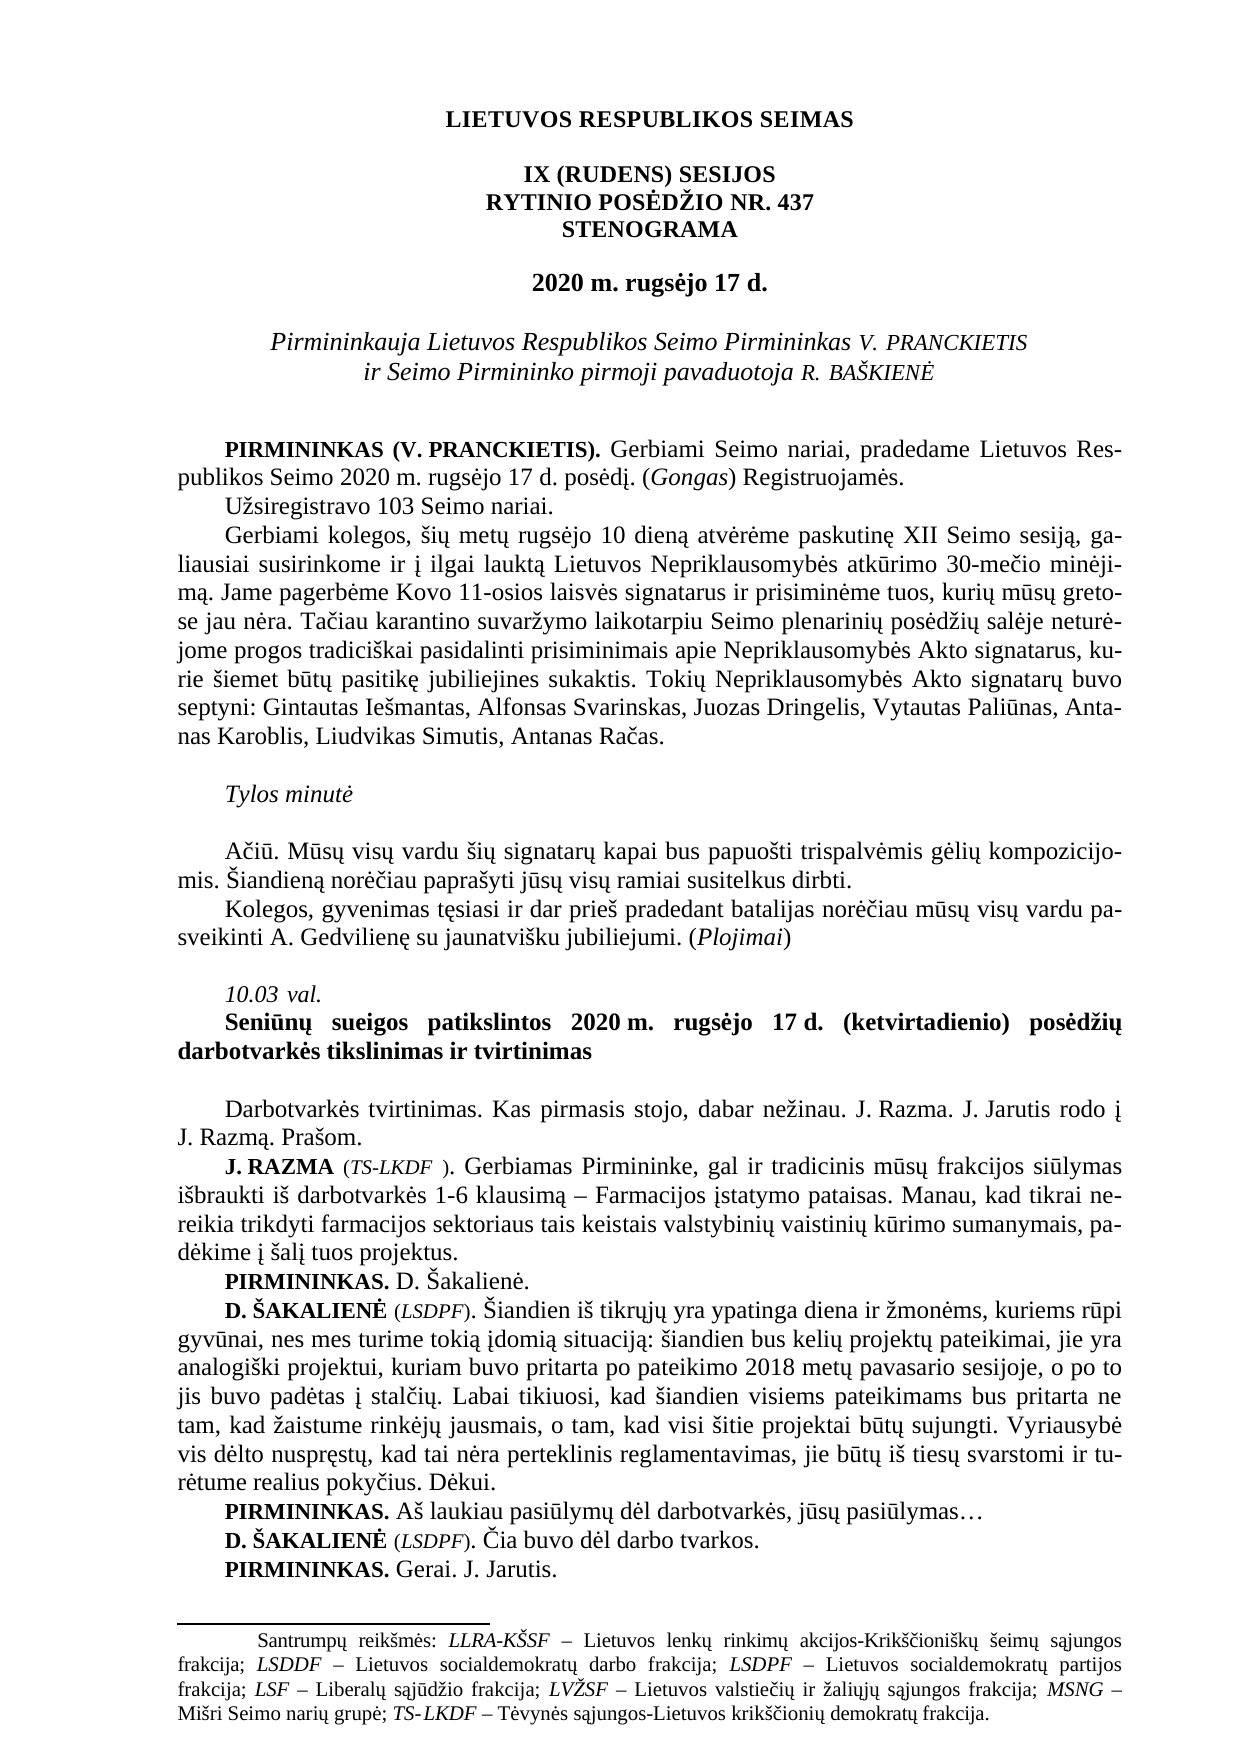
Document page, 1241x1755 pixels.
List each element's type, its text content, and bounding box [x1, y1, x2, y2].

text Už­si­re­gist­ra­vo 103 Sei­mo na­riai. [177, 491, 1122, 520]
text PIRMININKAS (V. PRANCKIETIS). Ger­bia­mi Sei­mo na­riai, pra­de­da­me Lie­tu­vos Res­pub­li­kos Sei­mo 2020 m. rug­sė­jo 17 d. po­sė­dį. (Gon­gas) Re­gist­ruo­ja­mės. [177, 434, 1122, 491]
text Santrumpų reikšmės: LLRA-KŠSF – Lietuvos lenkų rinkimų akcijos-Krikščioniškų šeimų sąjungos frakcija; LSDDF – Lietuvos socialdemokratų darbo frakcija; LSDPF – Lietuvos socialdemokratų partijos frakcija; LSF – Liberalų sąjūdžio frakcija; LVŽSF – Lietuvos valstiečių ir žaliųjų sąjungos frakcija; MSNG – Mišri Seimo narių grupė; TS‑LKDF – Tėvynės sąjungos-Lietuvos krikščionių demokratų frakcija. [177, 1624, 1122, 1724]
text J. RAZMA (TS-LKDF). Ger­bia­mas Pir­mi­nin­ke, gal ir tra­di­ci­nis mū­sų frak­ci­jos siū­ly­mas iš­brauk­ti iš dar­bo­tvarkės 1-6 klau­si­mą – Far­ma­ci­jos įsta­ty­mo pa­tai­sas. Ma­nau, kad tik­rai ne­rei­kia trik­dy­ti far­ma­ci­jos sek­to­riaus tais keis­tais vals­ty­bi­nių vais­ti­nių kū­ri­mo su­ma­ny­mais, pa­dė­ki­me į ša­lį tuos pro­jek­tus. [177, 1151, 1122, 1266]
text Se­niū­nų su­ei­gos pa­tiks­lin­tos 2020 m. rug­sė­jo 17 d. (ket­vir­ta­die­nio) po­sė­džių darbotvarkės tiks­li­ni­mas ir tvir­ti­ni­mas [177, 1007, 1122, 1065]
title STENOGRAMA [177, 215, 1122, 243]
text Ačiū. Mū­sų vi­sų var­du šių sig­na­ta­rų ka­pai bus pa­puoš­ti tri­spal­vė­mis gė­lių kom­po­zi­ci­jo­mis. Šian­die­ną no­rė­čiau pa­pra­šy­ti jū­sų vi­sų ra­miai su­si­tel­kus dirb­ti. [177, 836, 1122, 894]
text 2020 m. rugsėjo 17 d. [177, 267, 1122, 297]
text Pirmininkauja Lietuvos Respublikos Seimo Pirmininkas V. PRANCKIETIS ir Seimo Pirmininko pirmoji pavaduotoja R. BAŠKIENĖ [177, 326, 1122, 386]
text D. ŠAKALIENĖ (LSDPF). Čia bu­vo dėl dar­bo tvar­kos. [177, 1525, 1122, 1554]
text PIRMININKAS. Aš lau­kiau pa­siū­ly­mų dėl dar­bo­tvarkės, jū­sų pa­siū­ly­mas… [177, 1496, 1122, 1525]
text 10.03 val. [224, 980, 1122, 1007]
title RYTINIO posėdžio NR. 437 [177, 187, 1122, 215]
text Ty­los mi­nu­tė [177, 779, 1122, 807]
text Dar­bo­tvarkės tvir­ti­ni­mas. Kas pir­ma­sis sto­jo, da­bar ne­ži­nau. J. Raz­ma. J. Ja­ru­tis ro­do į J. Raz­mą. Pra­šom. [177, 1094, 1122, 1151]
text Ko­le­gos, gy­ve­ni­mas tę­sia­si ir dar prieš pra­de­dant ba­ta­li­jas no­rė­čiau mū­sų vi­sų var­du pa­svei­kin­ti A. Ged­vi­lie­nę su jau­nat­viš­ku ju­bi­lie­ju­mi. (Plo­ji­mai) [177, 894, 1122, 951]
text PIRMININKAS. Ge­rai. J. Ja­ru­tis. [177, 1554, 1122, 1582]
text PIRMININKAS. D. Ša­ka­lie­nė. [177, 1266, 1122, 1295]
text D. ŠAKALIENĖ (LSDPF). Šian­dien iš tik­rų­jų yra ypa­tin­ga die­na ir žmo­nėms, ku­riems rū­pi gy­vū­nai, nes mes tu­ri­me to­kią įdo­mią si­tu­a­ci­ją: šian­dien bus ke­lių pro­jek­tų pa­tei­ki­mai, jie yra ana­lo­giš­ki pro­jek­tui, ku­riam bu­vo pri­tar­ta po pa­tei­ki­mo 2018 me­tų pa­va­sa­rio se­si­jo­je, o po to jis bu­vo pa­dė­tas į stal­čių. La­bai ti­kiuo­si, kad šian­dien vi­siems pa­tei­ki­mams bus pri­tar­ta ne tam, kad žais­tu­me rin­kė­jų jaus­mais, o tam, kad vi­si ši­tie pro­jek­tai bū­tų su­jung­ti. Vy­riau­sy­bė vis dėl­to nu­spręs­tų, kad tai nė­ra per­tek­li­nis reg­la­men­ta­vi­mas, jie bū­tų iš tie­sų svars­to­mi ir tu­rė­tu­me re­a­lius po­ky­čius. Dė­kui. [177, 1295, 1122, 1496]
title LIETUVOS RESPUBLIKOS SEIMAS [177, 105, 1122, 132]
text Ger­bia­mi ko­le­gos, šių me­tų rug­sė­jo 10 die­ną at­vė­rė­me pas­ku­ti­nę XII Sei­mo se­si­ją, ga­liau­siai su­si­rin­ko­me ir į il­gai lauk­tą Lie­tu­vos Ne­pri­klau­so­my­bės at­kū­ri­mo 30-me­čio mi­nė­ji­mą. Ja­me pa­ger­bė­me Ko­vo 11-osios lais­vės sig­na­ta­rus ir pri­si­mi­nė­me tuos, ku­rių mū­sų gre­to­se jau nė­ra. Ta­čiau ka­ran­ti­no su­var­žy­mo lai­ko­tar­piu Sei­mo ple­na­ri­nių po­sė­džių sa­lė­je ne­tu­rė­jo­me pro­gos tra­di­ciš­kai pa­si­da­lin­ti pri­si­mi­ni­mais apie Ne­pri­klau­so­my­bės Ak­to sig­na­ta­rus, ku­rie šie­met bū­tų pa­si­ti­kę ju­bi­lie­ji­nes su­kak­tis. To­kių Ne­pri­klau­so­my­bės Ak­to sig­na­ta­rų bu­vo sep­ty­ni: Gin­tau­tas Ieš­man­tas, Al­fon­sas Sva­rins­kas, Juo­zas Drin­ge­lis, Vy­tau­tas Pa­liū­nas, An­ta­nas Ka­rob­lis, Liud­vi­kas Si­mu­tis, An­ta­nas Ra­čas. [177, 520, 1122, 750]
title IX (RUDENS) SESIJOS [177, 160, 1122, 187]
